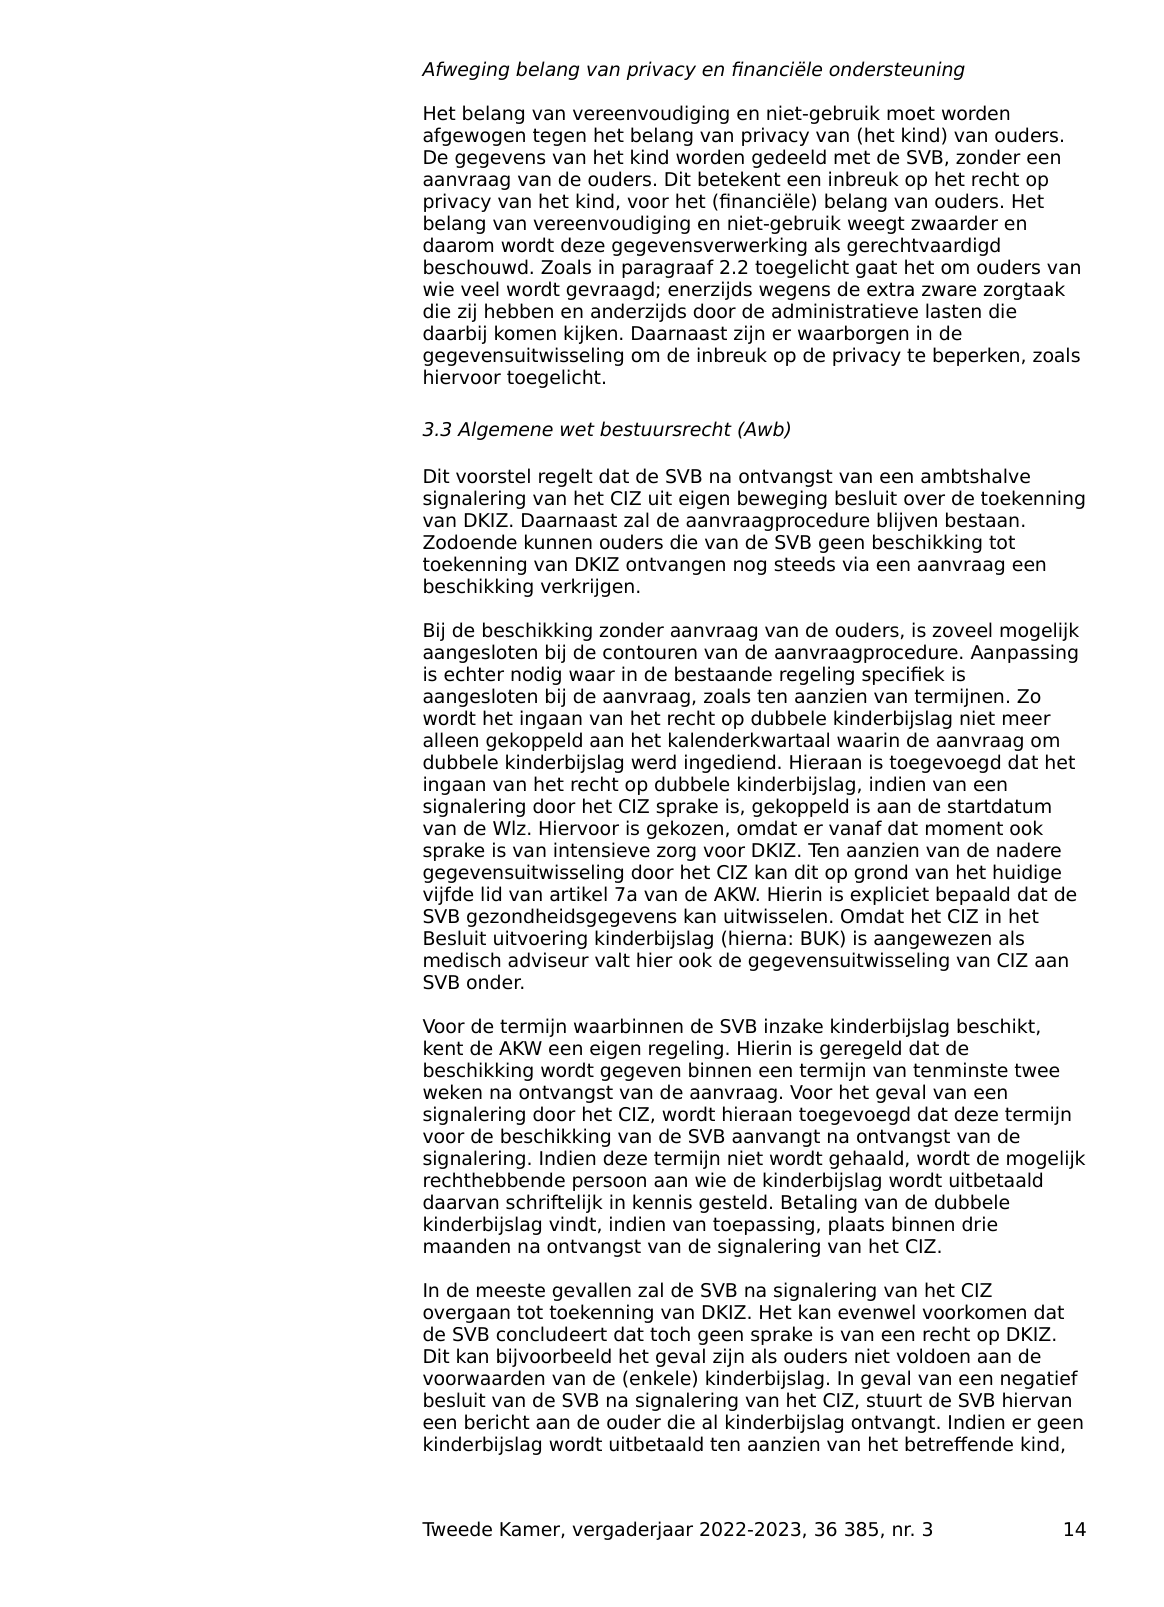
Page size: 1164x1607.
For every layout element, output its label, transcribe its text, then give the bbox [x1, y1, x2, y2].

subtitle Afweging belang van privacy en financiële ondersteuning [422, 59, 1087, 81]
text In de meeste gevallen zal de SVB na signalering van het CIZ overgaan tot toekenning van DKIZ. Het kan evenwel voorkomen dat de SVB concludeert dat toch geen sprake is van een recht op DKIZ. Dit kan bijvoorbeeld het geval zijn als ouders niet voldoen aan de voorwaarden van de (enkele) kinderbijslag. In geval van een negatief besluit van de SVB na signalering van het CIZ, stuurt de SVB hiervan een bericht aan de ouder die al kinderbijslag ontvangt. Indien er geen kinderbijslag wordt uitbetaald ten aanzien van het betreffende kind, [422, 1280, 1087, 1456]
subtitle 3.3 Algemene wet bestuursrecht (Awb) [422, 419, 1087, 441]
text Voor de termijn waarbinnen de SVB inzake kinderbijslag beschikt, kent de AKW een eigen regeling. Hierin is geregeld dat de beschikking wordt gegeven binnen een termijn van tenminste twee weken na ontvangst van de aanvraag. Voor het geval van een signalering door het CIZ, wordt hieraan toegevoegd dat deze termijn voor de beschikking van de SVB aanvangt na ontvangst van de signalering. Indien deze termijn niet wordt gehaald, wordt de mogelijk rechthebbende persoon aan wie de kinderbijslag wordt uitbetaald daarvan schriftelijk in kennis gesteld. Betaling van de dubbele kinderbijslag vindt, indien van toepassing, plaats binnen drie maanden na ontvangst van de signalering van het CIZ. [422, 1016, 1087, 1258]
text Bij de beschikking zonder aanvraag van de ouders, is zoveel mogelijk aangesloten bij de contouren van de aanvraagprocedure. Aanpassing is echter nodig waar in de bestaande regeling specifiek is aangesloten bij de aanvraag, zoals ten aanzien van termijnen. Zo wordt het ingaan van het recht op dubbele kinderbijslag niet meer alleen gekoppeld aan het kalenderkwartaal waarin de aanvraag om dubbele kinderbijslag werd ingediend. Hieraan is toegevoegd dat het ingaan van het recht op dubbele kinderbijslag, indien van een signalering door het CIZ sprake is, gekoppeld is aan de startdatum van de Wlz. Hiervoor is gekozen, omdat er vanaf dat moment ook sprake is van intensieve zorg voor DKIZ. Ten aanzien van de nadere gegevensuitwisseling door het CIZ kan dit op grond van het huidige vijfde lid van artikel 7a van de AKW. Hierin is expliciet bepaald dat de SVB gezondheidsgegevens kan uitwisselen. Omdat het CIZ in het Besluit uitvoering kinderbijslag (hierna: BUK) is aangewezen als medisch adviseur valt hier ook de gegevensuitwisseling van CIZ aan SVB onder. [422, 620, 1087, 994]
text Het belang van vereenvoudiging en niet-gebruik moet worden afgewogen tegen het belang van privacy van (het kind) van ouders. De gegevens van het kind worden gedeeld met de SVB, zonder een aanvraag van de ouders. Dit betekent een inbreuk op het recht op privacy van het kind, voor het (financiële) belang van ouders. Het belang van vereenvoudiging en niet-gebruik weegt zwaarder en daarom wordt deze gegevensverwerking als gerechtvaardigd beschouwd. Zoals in paragraaf 2.2 toegelicht gaat het om ouders van wie veel wordt gevraagd; enerzijds wegens de extra zware zorgtaak die zij hebben en anderzijds door de administratieve lasten die daarbij komen kijken. Daarnaast zijn er waarborgen in de gegevensuitwisseling om de inbreuk op de privacy te beperken, zoals hiervoor toegelicht. [422, 103, 1087, 389]
text Dit voorstel regelt dat de SVB na ontvangst van een ambtshalve signalering van het CIZ uit eigen beweging besluit over de toekenning van DKIZ. Daarnaast zal de aanvraagprocedure blijven bestaan. Zodoende kunnen ouders die van de SVB geen beschikking tot toekenning van DKIZ ontvangen nog steeds via een aanvraag een beschikking verkrijgen. [422, 466, 1087, 598]
